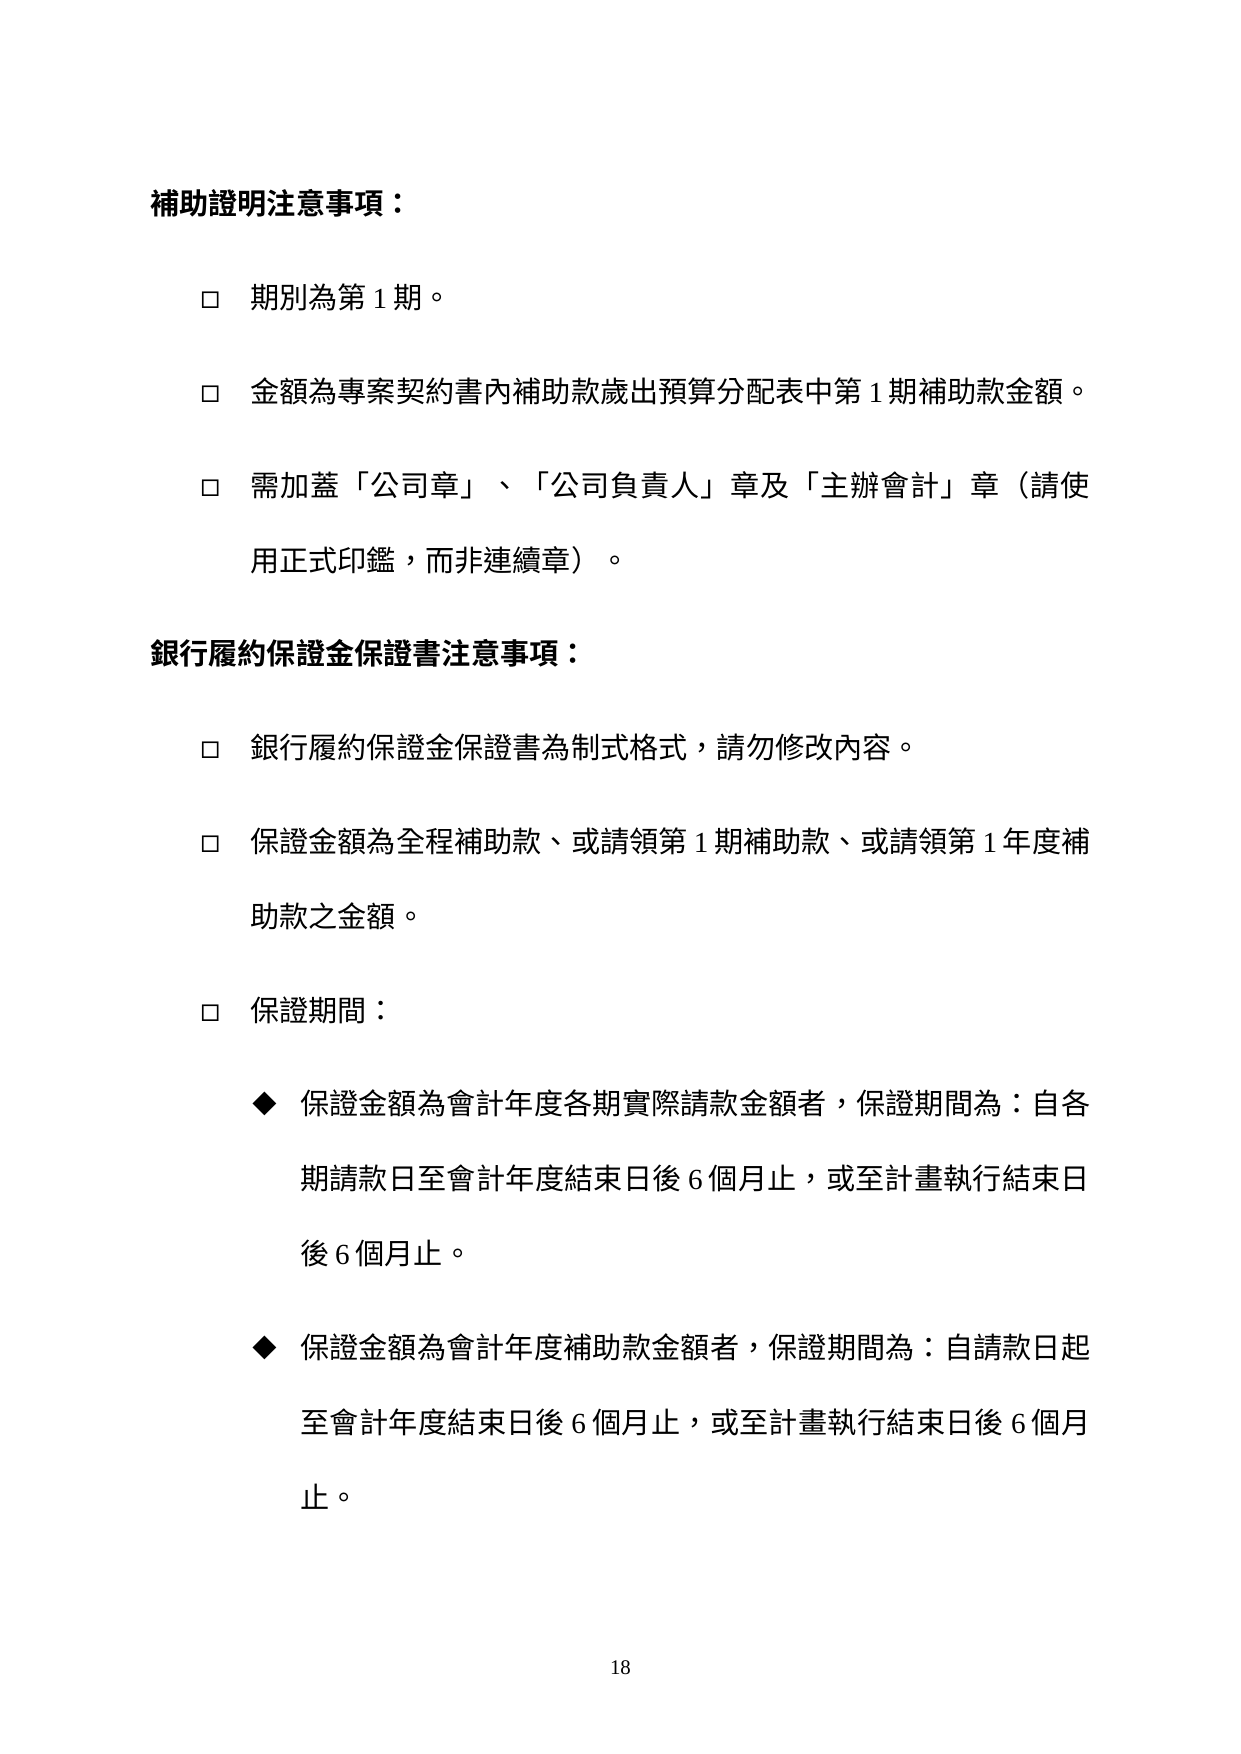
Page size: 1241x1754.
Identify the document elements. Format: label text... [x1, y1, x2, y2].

text 銀行履約保證金保證書注意事項： [150, 614, 1090, 689]
list 保證金額為全程補助款、或請領第1期補助款、或請領第1年度補助款之金額。 [200, 802, 1090, 952]
list 保證金額為會計年度補助款金額者，保證期間為：自請款日起至會計年度結束日後6個月止，或至計畫執行結束日後6個月止。 [250, 1308, 1090, 1533]
list 銀行履約保證金保證書為制式格式，請勿修改內容。 [200, 708, 1090, 783]
list 金額為專案契約書內補助款歲出預算分配表中第1期補助款金額。 [200, 352, 1090, 427]
list 保證金額為會計年度各期實際請款金額者，保證期間為：自各期請款日至會計年度結束日後6個月止，或至計畫執行結束日後6個月止。 [250, 1064, 1090, 1289]
text 補助證明注意事項： [150, 164, 1090, 239]
list 期別為第1期。 [200, 258, 1090, 333]
list 保證期間： [200, 971, 1090, 1046]
list 需加蓋「公司章」、「公司負責人」章及「主辦會計」章（請使用正式印鑑，而非連續章）。 [200, 446, 1090, 596]
